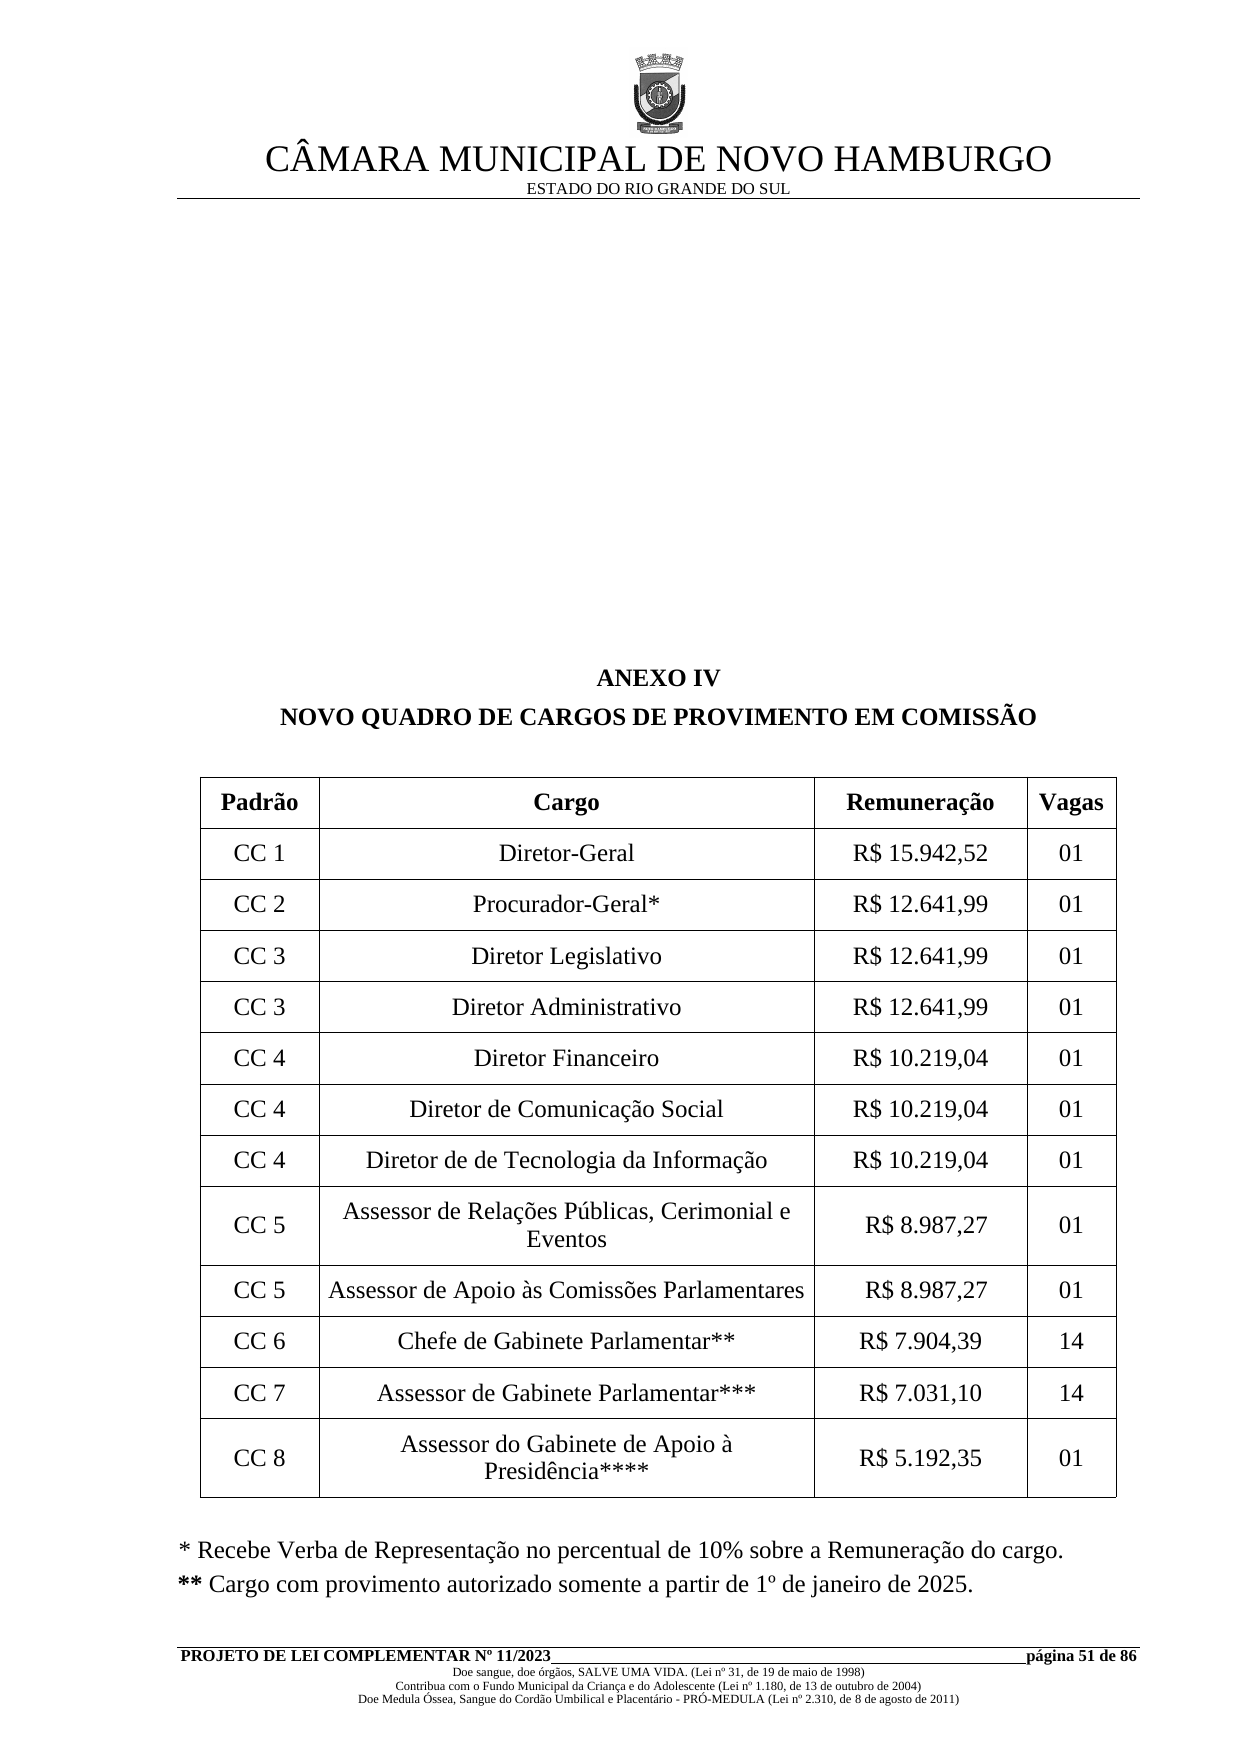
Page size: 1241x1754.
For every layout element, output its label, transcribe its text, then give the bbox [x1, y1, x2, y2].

table_cell 01 [1028, 982, 1116, 1032]
table_cell R$ 12.641,99 [815, 931, 1027, 981]
table_cell 01 [1028, 1266, 1116, 1316]
table_cell CC 5 [201, 1266, 319, 1316]
table_cell R$ 10.219,04 [815, 1033, 1027, 1083]
table_cell R$ 10.219,04 [815, 1136, 1027, 1186]
table_cell CC 2 [201, 880, 319, 930]
table_cell CC 4 [201, 1085, 319, 1134]
table_cell Assessor de Apoio às Comissões Parlamentares [320, 1266, 814, 1316]
table_cell Diretor Legislativo [320, 931, 814, 981]
table_cell Procurador-Geral* [320, 880, 814, 930]
table_cell R$ 7.904,39 [815, 1317, 1027, 1367]
table_header Remuneração [815, 778, 1027, 828]
table_cell CC 1 [201, 829, 319, 879]
text * Recebe Verba de Representação no percentual de 10% sobre a Remuneração do cargo. [178, 1537, 1140, 1564]
table_cell 01 [1028, 1136, 1116, 1186]
table_cell CC 5 [201, 1187, 319, 1264]
table_cell Assessor do Gabinete de Apoio à Presidência**** [320, 1419, 814, 1497]
table_cell CC 3 [201, 982, 319, 1032]
table_cell CC 4 [201, 1033, 319, 1083]
text ANEXO IV [177, 664, 1140, 691]
table_cell R$ 10.219,04 [815, 1085, 1027, 1134]
table_cell 14 [1028, 1317, 1116, 1367]
table_cell 01 [1028, 1033, 1116, 1083]
text ** Cargo com provimento autorizado somente a partir de 1º de janeiro de 2025. [177, 1570, 1140, 1598]
table_cell CC 8 [201, 1419, 319, 1497]
table_cell CC 6 [201, 1317, 319, 1367]
table_cell Chefe de Gabinete Parlamentar** [320, 1317, 814, 1367]
table_cell 01 [1028, 880, 1116, 930]
table_cell 14 [1028, 1368, 1116, 1418]
table_cell CC 3 [201, 931, 319, 981]
table_cell Diretor de de Tecnologia da Informação [320, 1136, 814, 1186]
table_cell R$ 7.031,10 [815, 1368, 1027, 1418]
table_header Padrão [201, 778, 319, 828]
table_cell CC 4 [201, 1136, 319, 1186]
table_cell R$ 12.641,99 [815, 880, 1027, 930]
table_header Cargo [320, 778, 814, 828]
table_header Vagas [1028, 778, 1116, 828]
table_cell Diretor Financeiro [320, 1033, 814, 1083]
table_cell Diretor-Geral [320, 829, 814, 879]
table_cell 01 [1028, 1419, 1116, 1497]
table_cell 01 [1028, 1187, 1116, 1264]
table_cell Assessor de Gabinete Parlamentar*** [320, 1368, 814, 1418]
table_cell Diretor de Comunicação Social [320, 1085, 814, 1134]
table_cell R$ 15.942,52 [815, 829, 1027, 879]
table_cell R$ 8.987,27 [815, 1266, 1027, 1316]
table_cell 01 [1028, 1085, 1116, 1134]
table_cell R$ 5.192,35 [815, 1419, 1027, 1497]
table_cell CC 7 [201, 1368, 319, 1418]
table_cell Assessor de Relações Públicas, Cerimonial e Eventos [320, 1187, 814, 1264]
table_cell 01 [1028, 931, 1116, 981]
table_cell 01 [1028, 829, 1116, 879]
text NOVO QUADRO DE CARGOS DE PROVIMENTO EM COMISSÃO [177, 703, 1140, 731]
table_cell Diretor Administrativo [320, 982, 814, 1032]
table_cell R$ 8.987,27 [815, 1187, 1027, 1264]
table_cell R$ 12.641,99 [815, 982, 1027, 1032]
